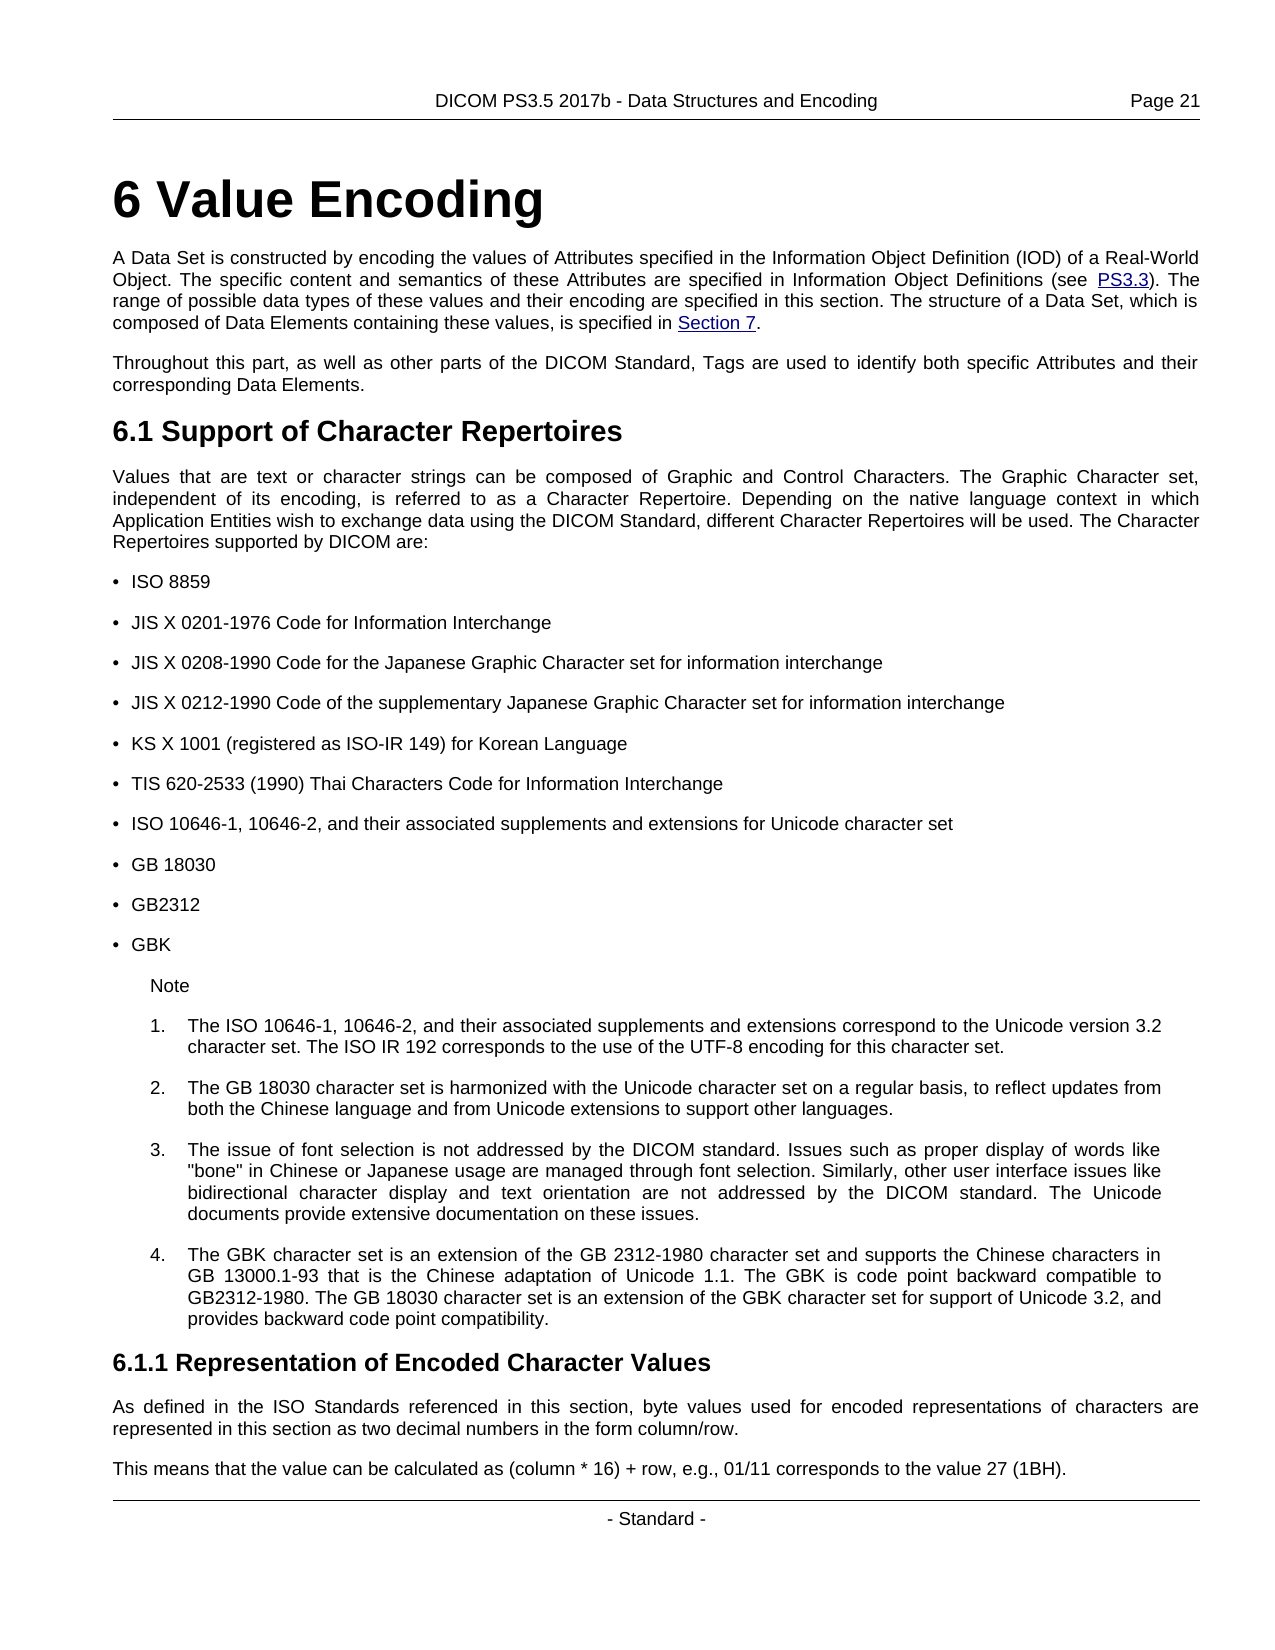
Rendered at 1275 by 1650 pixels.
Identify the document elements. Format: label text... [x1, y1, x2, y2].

list JIS X 0201-1976 Code for Information Interchange [112, 612, 1200, 633]
list KS X 1001 (registered as ISO-IR 149) for Korean Language [112, 732, 1200, 754]
text Values that are text or character strings can be composed of Graphic and Control Characters. The Graphic Character set, independent of its encoding, is referred to as a Character Repertoire. Depending on the native language context in which Application Entities wish to exchange data using the DICOM Standard, different Character Repertoires will be used. The Character Repertoires supported by DICOM are: [112, 466, 1200, 552]
text As defined in the ISO Standards referenced in this section, byte values used for encoded representations of characters are represented in this section as two decimal numbers in the form column/row. [112, 1396, 1200, 1439]
list ISO 10646-1, 10646-2, and their associated supplements and extensions for Unicode character set [112, 813, 1200, 835]
list ISO 8859 [112, 571, 1200, 593]
text A Data Set is constructed by encoding the values of Attributes specified in the Information Object Definition (IOD) of a Real-World Object. The specific content and semantics of these Attributes are specified in Information Object Definitions (see PS3.3). The range of possible data types of these values and their encoding are specified in this section. The structure of a Data Set, which is composed of Data Elements containing these values, is specified in Section 7. [112, 247, 1200, 333]
list JIS X 0208-1990 Code for the Japanese Graphic Character set for information interchange [112, 652, 1200, 673]
list GB2312 [112, 894, 1200, 915]
text Throughout this part, as well as other parts of the DICOM Standard, Tags are used to identify both specific Attributes and their corresponding Data Elements. [112, 352, 1200, 395]
text Note [150, 974, 1162, 996]
text 6.1.1 Representation of Encoded Character Values [112, 1348, 1200, 1377]
list TIS 620-2533 (1990) Thai Characters Code for Information Interchange [112, 773, 1200, 794]
list GB 18030 [112, 853, 1200, 875]
list The issue of font selection is not addressed by the DICOM standard. Issues such as proper display of words like "bone" in Chinese or Japanese usage are managed through font selection. Similarly, other user interface issues like bidirectional character display and text orientation are not addressed by the DICOM standard. The Unicode documents provide extensive documentation on these issues. [150, 1138, 1162, 1225]
list JIS X 0212-1990 Code of the supplementary Japanese Graphic Character set for information interchange [112, 692, 1200, 714]
text This means that the value can be calculated as (column * 16) + row, e.g., 01/11 corresponds to the value 27 (1BH). [112, 1458, 1200, 1479]
text 6.1 Support of Character Repertoires [112, 414, 1200, 447]
list The GB 18030 character set is harmonized with the Unicode character set on a regular basis, to reflect updates from both the Chinese language and from Unicode extensions to support other languages. [150, 1077, 1162, 1120]
list GBK [112, 934, 1200, 956]
text 6 Value Encoding [112, 169, 1200, 228]
list The GBK character set is an extension of the GB 2312-1980 character set and supports the Chinese characters in GB 13000.1-93 that is the Chinese adaptation of Unicode 1.1. The GBK is code point backward compatible to GB2312-1980. The GB 18030 character set is an extension of the GBK character set for support of Unicode 3.2, and provides backward code point compatibility. [150, 1243, 1162, 1330]
list The ISO 10646-1, 10646-2, and their associated supplements and extensions correspond to the Unicode version 3.2 character set. The ISO IR 192 corresponds to the use of the UTF-8 encoding for this character set. [150, 1015, 1162, 1058]
